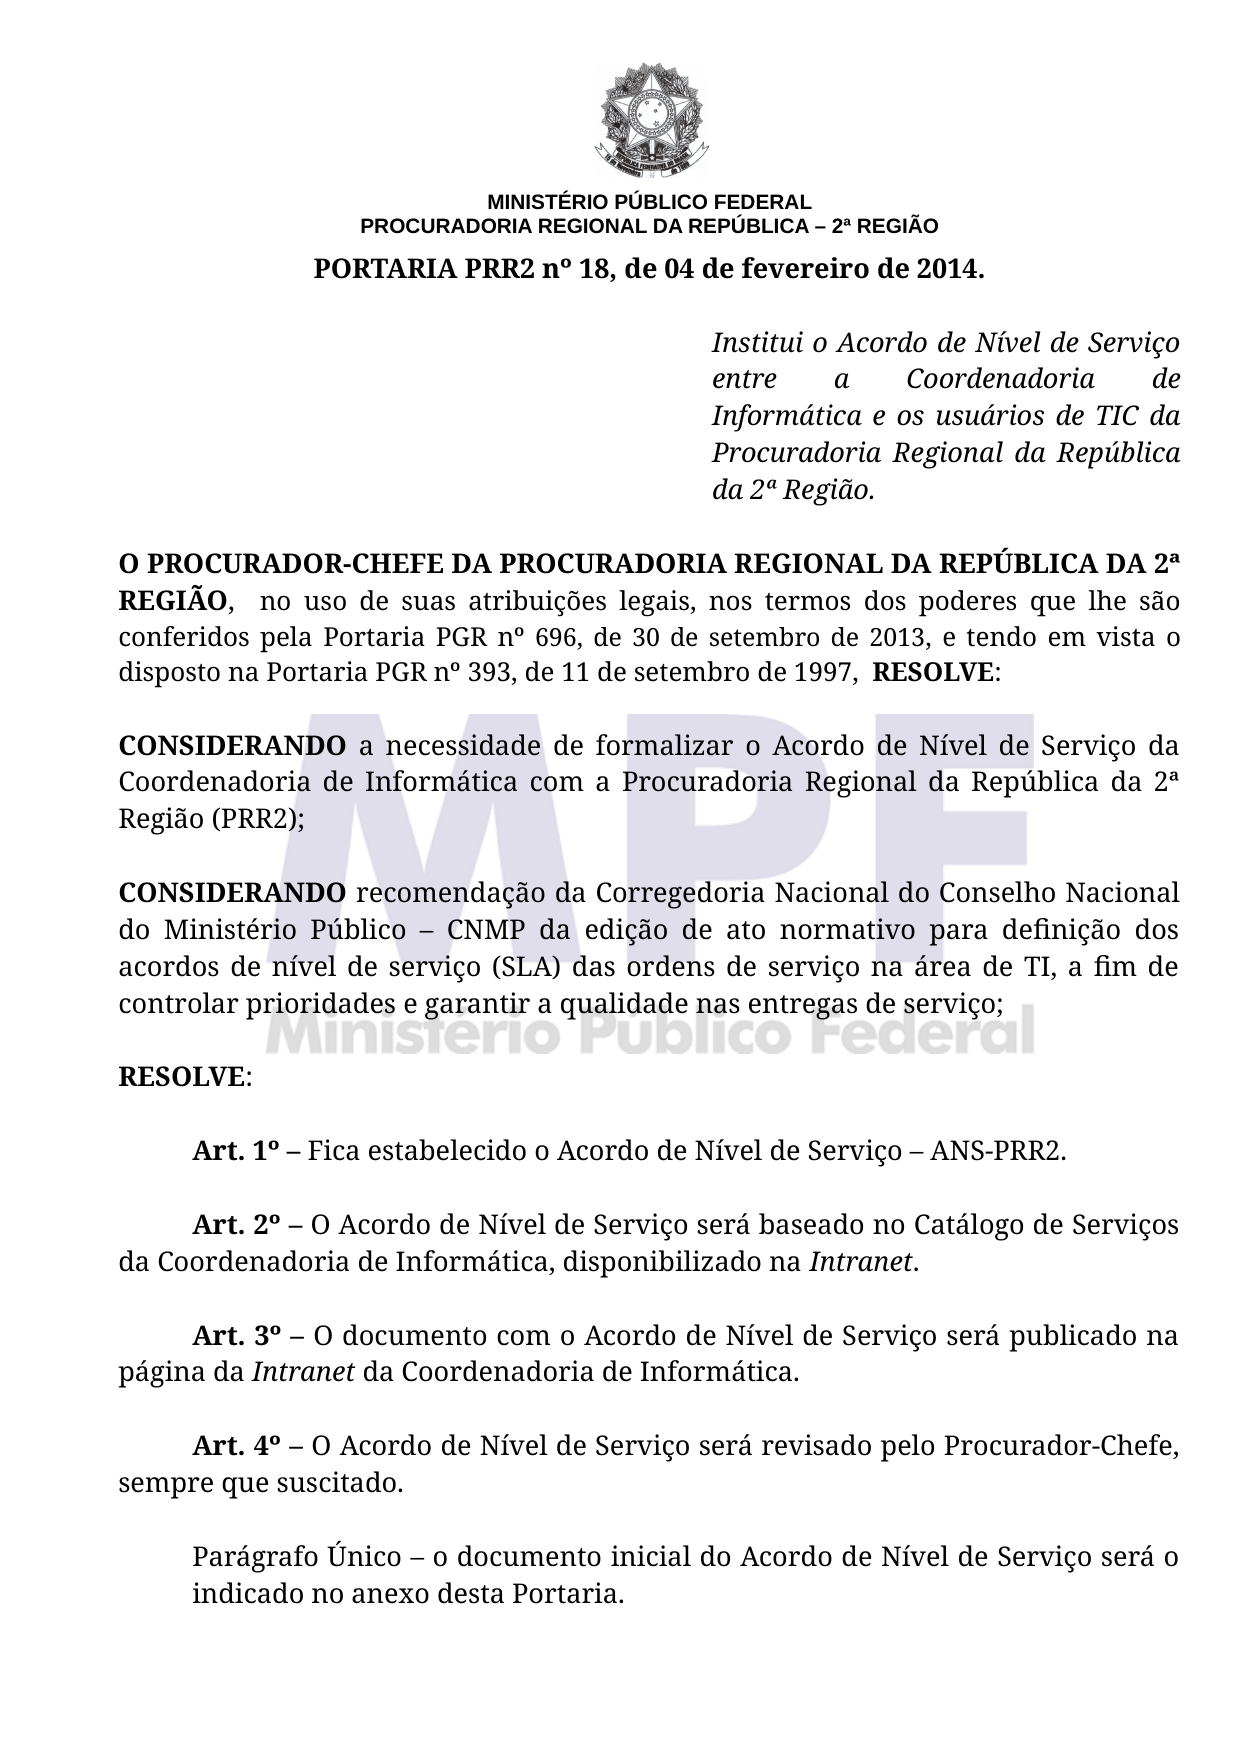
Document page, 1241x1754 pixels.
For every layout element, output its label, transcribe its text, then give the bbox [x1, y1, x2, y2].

picture [594, 62, 710, 178]
text CONSIDERANDO a necessidade de formalizar o Acordo de Nível de Serviço da Coordenadoria de Informática com a Procuradoria Regional da República da 2ª Região (PRR2); [118, 726, 1181, 837]
picture [266, 837, 1034, 873]
text PORTARIA PRR2 nº 18, de 04 de fevereiro de 2014. [117, 249, 1181, 286]
text Art. 2º – O Acordo de Nível de Serviço será baseado no Catálogo de Serviços da Coordenadoria de Informática, disponibilizado na Intranet. [118, 1205, 1181, 1279]
text Art. 4º – O Acordo de Nível de Serviço será revisado pelo Procurador-Chefe, sempre que suscitado. [118, 1427, 1181, 1500]
picture [266, 1021, 1034, 1054]
text Art. 1º – Fica estabelecido o Acordo de Nível de Serviço – ANS-PRR2. [118, 1132, 1181, 1168]
text RESOLVE: [118, 1058, 1181, 1095]
text Art. 3º – O documento com o Acordo de Nível de Serviço será publicado na página da Intranet da Coordenadoria de Informática. [118, 1316, 1181, 1390]
text Parágrafo Único – o documento inicial do Acordo de Nível de Serviço será o indicado no anexo desta Portaria. [192, 1500, 1181, 1611]
picture [266, 714, 1034, 726]
text O PROCURADOR-CHEFE DA PROCURADORIA REGIONAL DA REPÚBLICA DA 2ª REGIÃO, no uso de suas atribuições legais, nos termos dos poderes que lhe são conferidos pela Portaria PGR nº 696, de 30 de setembro de 2013, e tendo em vista o disposto na Portaria PGR nº 393, de 11 de setembro de 1997, RESOLVE: [118, 544, 1181, 689]
text CONSIDERANDO recomendação da Corregedoria Nacional do Conselho Nacional do Ministério Público – CNMP da edição de ato normativo para definição dos acordos de nível de serviço (SLA) das ordens de serviço na área de TI, a fim de controlar prioridades e garantir a qualidade nas entregas de serviço; [118, 873, 1181, 1021]
text Institui o Acordo de Nível de Serviço entre a Coordenadoria de Informática e os usuários de TIC da Procuradoria Regional da República da 2ª Região. [712, 323, 1181, 507]
